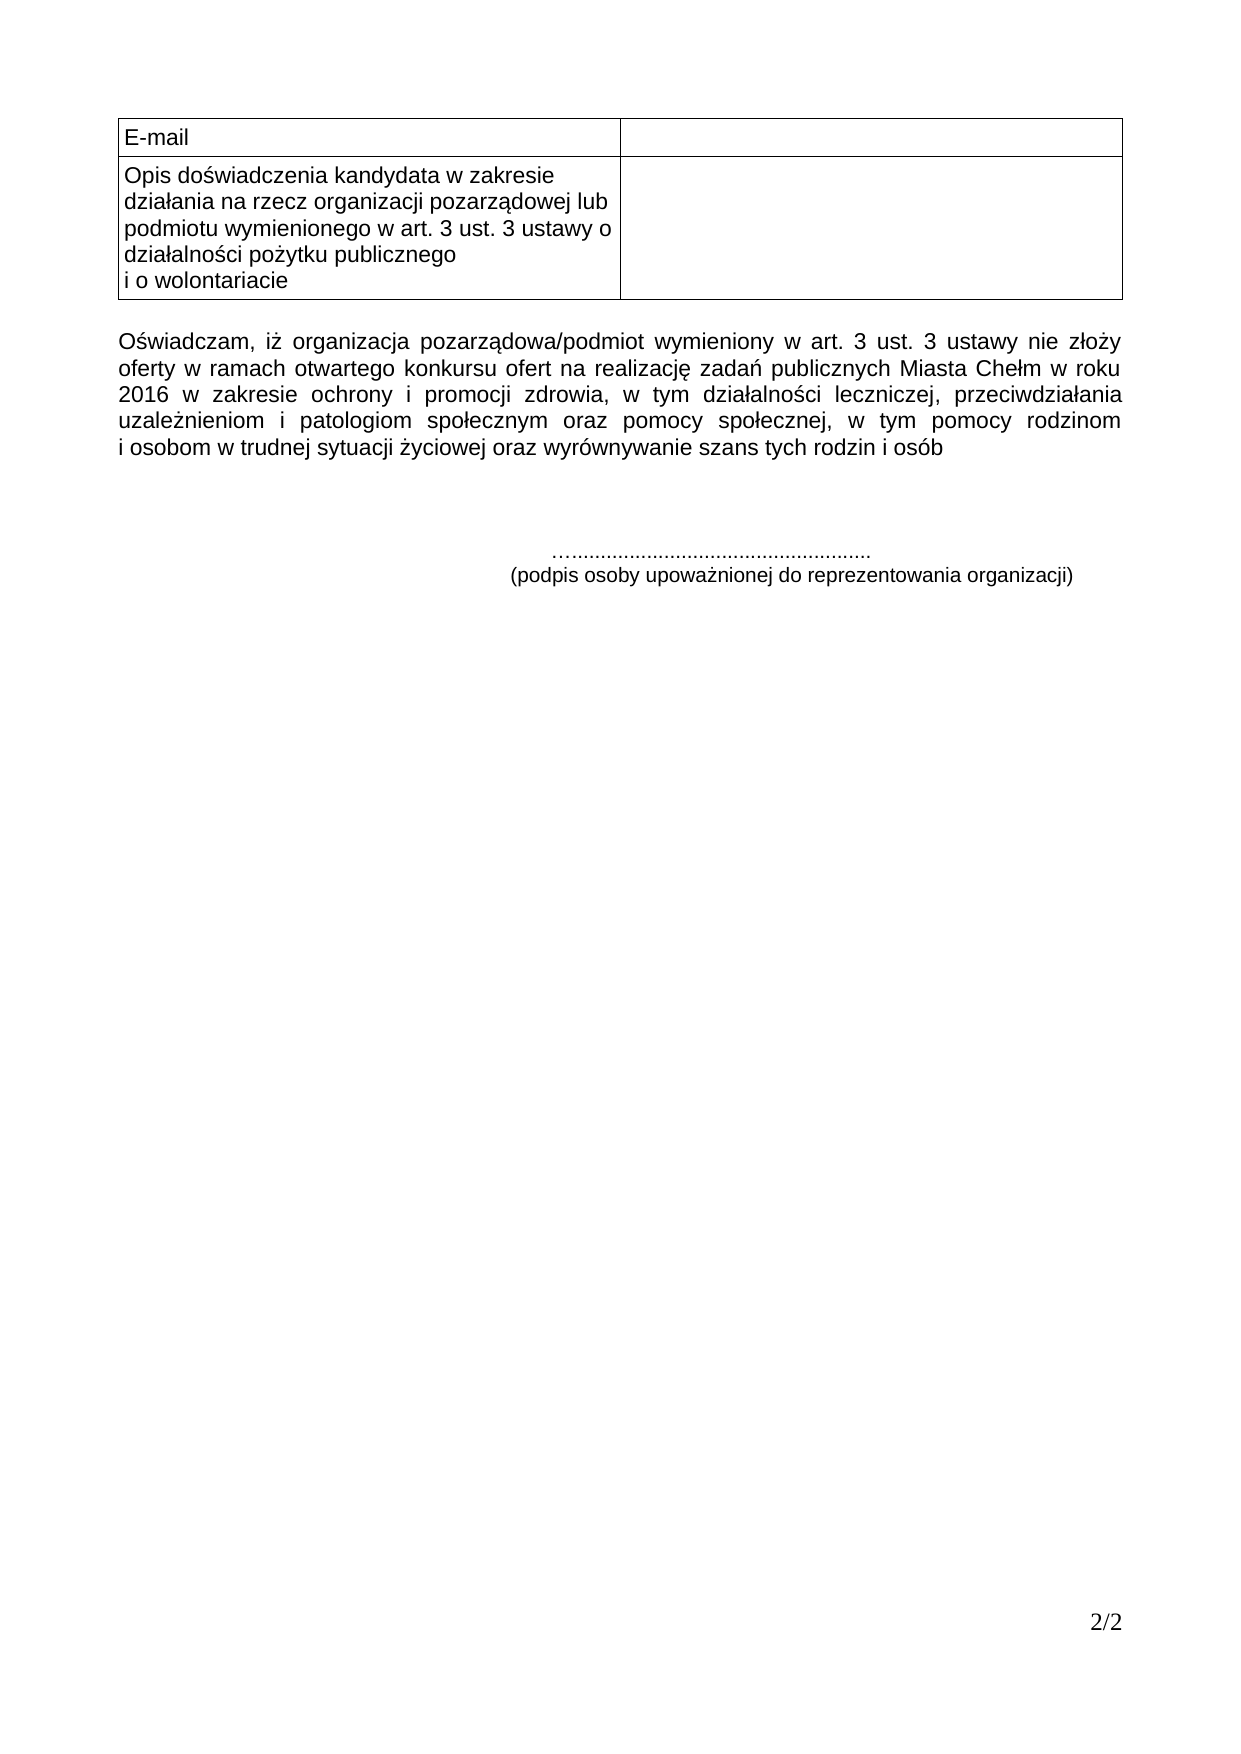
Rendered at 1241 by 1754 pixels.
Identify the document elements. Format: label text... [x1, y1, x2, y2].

table_cell E-mail [119, 119, 620, 156]
table_cell Opis doświadczenia kandydata w zakresie działania na rzecz organizacji pozarządowej lub podmiotu wymienionego w art. 3 ust. 3 ustawy o działalności pożytku publicznego i o wolontariacie [119, 157, 620, 299]
text (podpis osoby upoważnionej do reprezentowania organizacji) [118, 563, 1122, 587]
text ….................................................... [118, 539, 1122, 563]
table_cell [621, 119, 1122, 156]
table_cell [621, 157, 1122, 299]
text Oświadczam, iż organizacja pozarządowa/podmiot wymieniony w art. 3 ust. 3 ustawy nie złoży oferty w ramach otwartego konkursu ofert na realizację zadań publicznych Miasta Chełm w roku 2016 w zakresie ochrony i promocji zdrowia, w tym działalności leczniczej, przeciwdziałania uzależnieniom i patologiom społecznym oraz pomocy społecznej, w tym pomocy rodzinom i osobom w trudnej sytuacji życiowej oraz wyrównywanie szans tych rodzin i osób [118, 328, 1122, 460]
